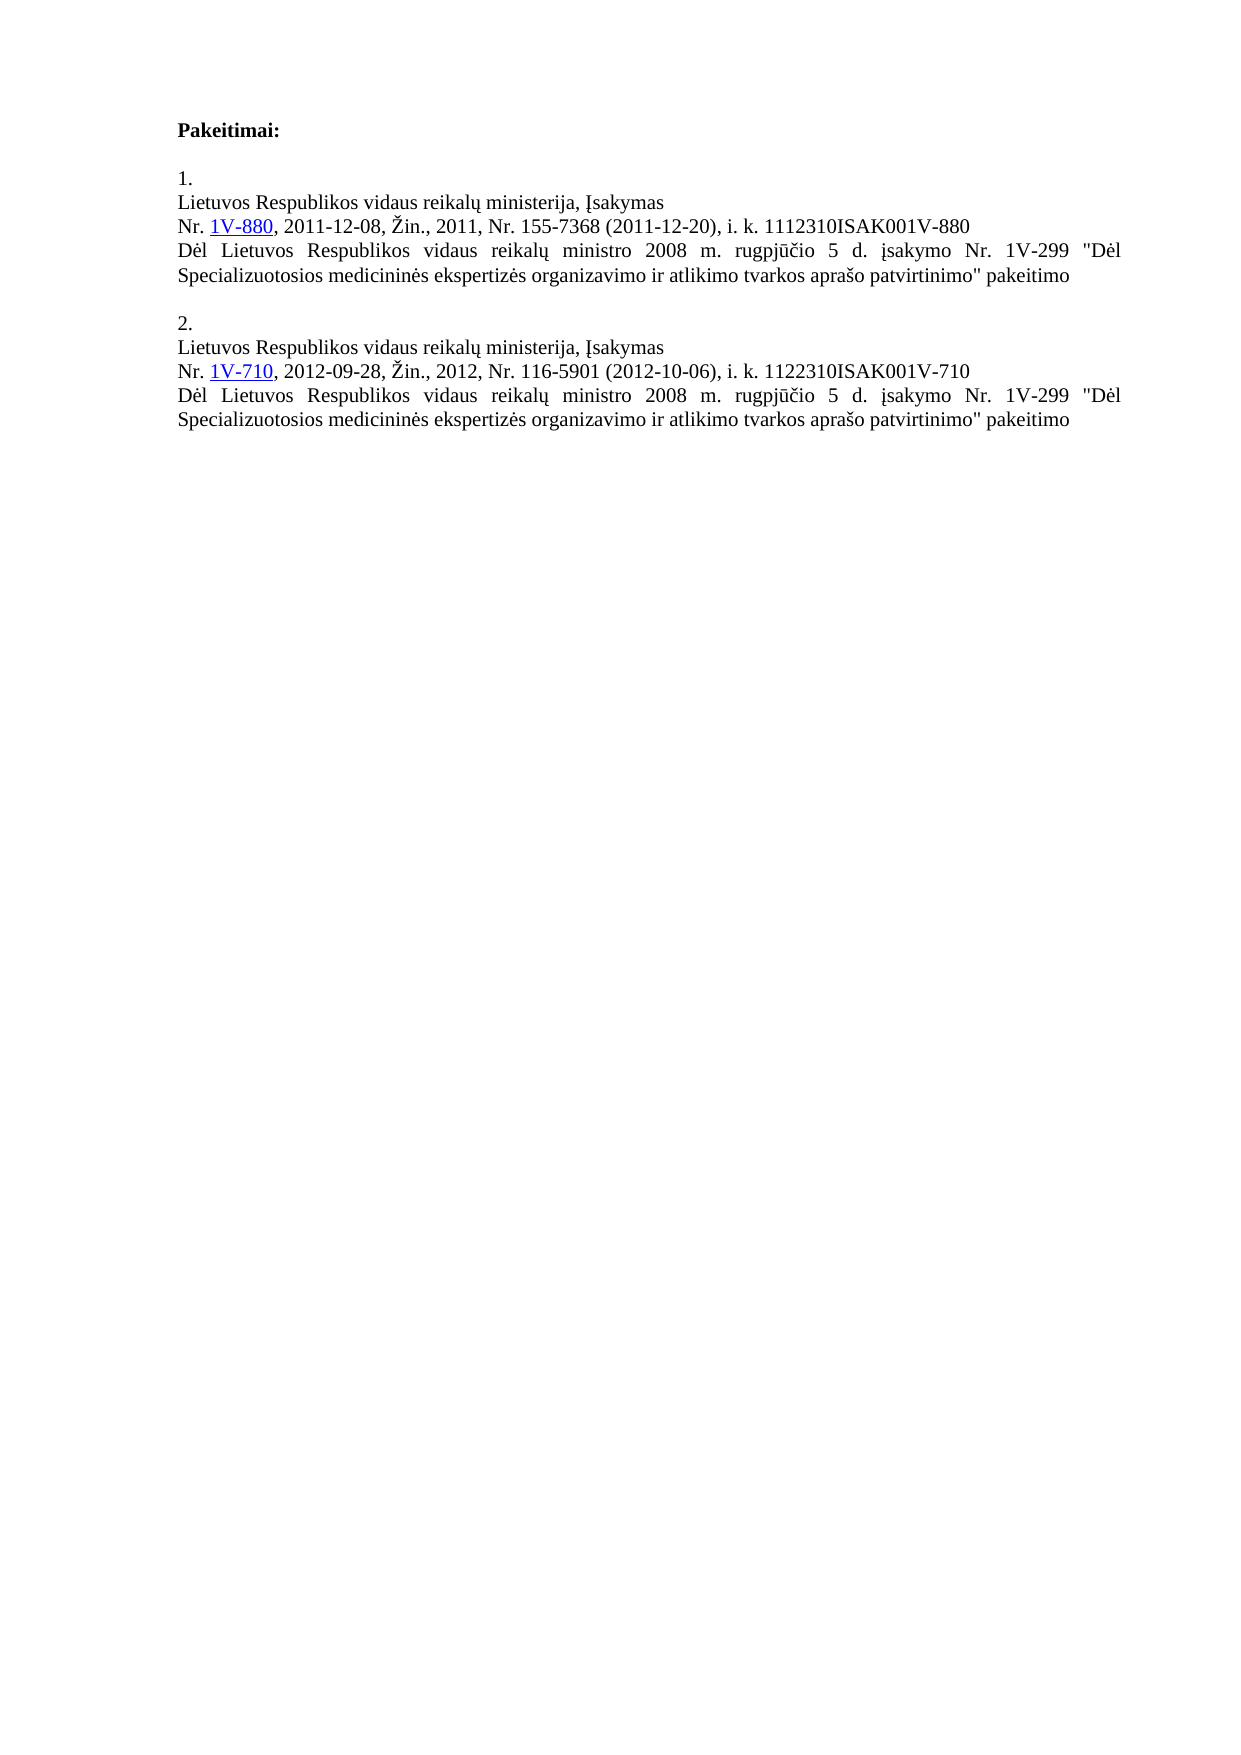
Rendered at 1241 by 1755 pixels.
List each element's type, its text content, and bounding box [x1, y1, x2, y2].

text Pakeitimai: [177, 118, 1122, 142]
text Dėl Lietuvos Respublikos vidaus reikalų ministro 2008 m. rugpjūčio 5 d. įsakymo Nr. 1V-299 "Dėl Specializuotosios medicininės ekspertizės organizavimo ir atlikimo tvarkos aprašo patvirtinimo" pakeitimo [177, 383, 1122, 431]
text Nr. 1V-880, 2011-12-08, Žin., 2011, Nr. 155-7368 (2011-12-20), i. k. 1112310ISAK001V-880 [177, 214, 1122, 238]
text 2. [177, 311, 1122, 335]
text Dėl Lietuvos Respublikos vidaus reikalų ministro 2008 m. rugpjūčio 5 d. įsakymo Nr. 1V-299 "Dėl Specializuotosios medicininės ekspertizės organizavimo ir atlikimo tvarkos aprašo patvirtinimo" pakeitimo [177, 238, 1122, 287]
text Lietuvos Respublikos vidaus reikalų ministerija, Įsakymas [177, 190, 1122, 214]
text Lietuvos Respublikos vidaus reikalų ministerija, Įsakymas [177, 335, 1122, 359]
text 1. [177, 166, 1122, 190]
text Nr. 1V-710, 2012-09-28, Žin., 2012, Nr. 116-5901 (2012-10-06), i. k. 1122310ISAK001V-710 [177, 359, 1122, 383]
